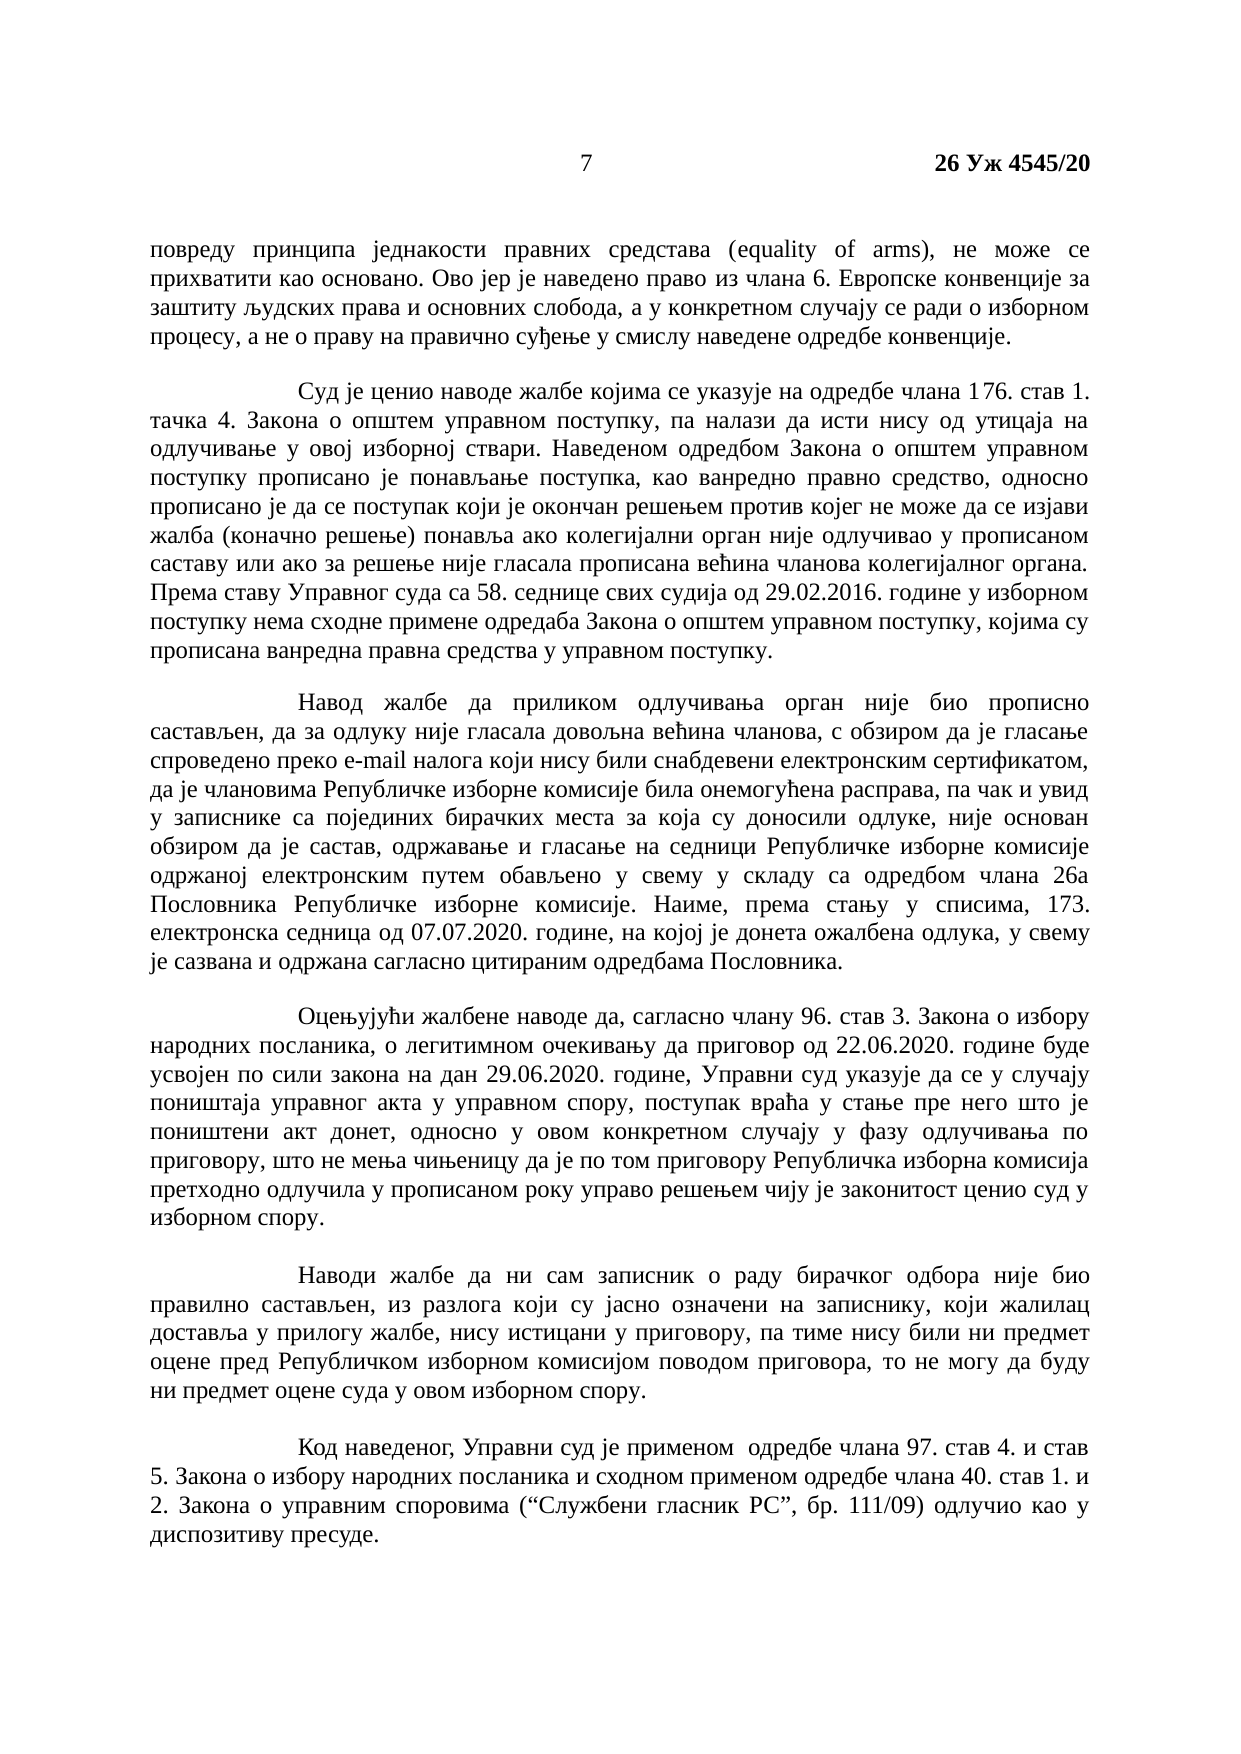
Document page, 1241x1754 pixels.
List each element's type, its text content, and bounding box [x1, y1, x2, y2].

text Суд је ценио наводе жалбе којима се указује на одредбе члана 176. став 1. тачка 4. Закона о општем управном поступку, па налази да исти нису од утицаја на одлучивање у овој изборној ствари. Наведеном одредбом Закона о општем управном поступку прописано је понављање поступка, као ванредно правно средство, односно прописано је да се поступак који је окончан решењем против којег не може да се изјави жалба (коначно решење) понавља ако колегијални орган није одлучивао у прописаном саставу или ако за решење није гласала прописана већина чланова колегијалног органа. Према ставу Управног суда са 58. седнице свих судија од 29.02.2016. године у изборном поступку нема сходне примене одредаба Закона о општем управном поступку, којима су прописана ванредна правна средства у управном поступку. [150, 376, 1090, 663]
text Наводи жалбе да ни сам записник о раду бирачког одбора није био правилно састављен, из разлога који су јасно означени на записнику, који жалилац доставља у прилогу жалбе, нису истицани у приговору, па тиме нису били ни предмет оцене пред Републичком изборном комисијом поводом приговора, то не могу да буду ни предмет оцене суда у овом изборном спору. [150, 1260, 1090, 1404]
text Код наведеног, Управни суд је применом одредбе члана 97. став 4. и став 5. Закона о избору народних посланика и сходном применом одредбе члана 40. став 1. и 2. Закона о управним споровима (“Службени гласник РС”, бр. 111/09) одлучио као у диспозитиву пресуде. [150, 1432, 1090, 1547]
text повреду принципа једнакости правних средстава (equality of arms), не може се прихватити као основано. Ово јер је наведено право из члана 6. Европске конвенције за заштиту људских права и основних слобода, а у конкретном случају се ради о изборном процесу, а не о праву на правично суђење у смислу наведене одредбе конвенције. [150, 234, 1090, 349]
text Оцењујући жалбене наводе да, сагласно члану 96. став 3. Закона о избору народних посланика, о легитимном очекивању да приговор од 22.06.2020. године буде усвојен по сили закона на дан 29.06.2020. године, Управни суд указује да се у случају поништаја управног акта у управном спору, поступак враћа у стање пре него што је поништени акт донет, односно у овом конкретном случају у фазу одлучивања по приговору, што не мења чињеницу да је по том приговору Републичка изборна комисија претходно одлучила у прописаном року управо решењем чију је законитост ценио суд у изборном спору. [150, 1001, 1090, 1231]
text Навод жалбе да приликом одлучивања орган није био прописно састављен, да за одлуку није гласала довољна већина чланова, с обзиром да је гласање спроведено преко e-mail налога који нису били снабдевени електронским сертификатом, да је члановима Републичке изборне комисије била онемогућена расправа, па чак и увид у записнике са појединих бирачких места за која су доносили одлуке, није основан обзиром да је састав, одржавање и гласање на седници Републичке изборне комисије одржаној електронским путем обављено у свему у складу са одредбом члана 26а Пословника Републичке изборне комисије. Наиме, према стању у списима, 173. електронска седница од 07.07.2020. године, на којој је донета ожалбена одлука, у свему је сазвана и одржана сагласно цитираним одредбама Пословника. [150, 687, 1090, 975]
